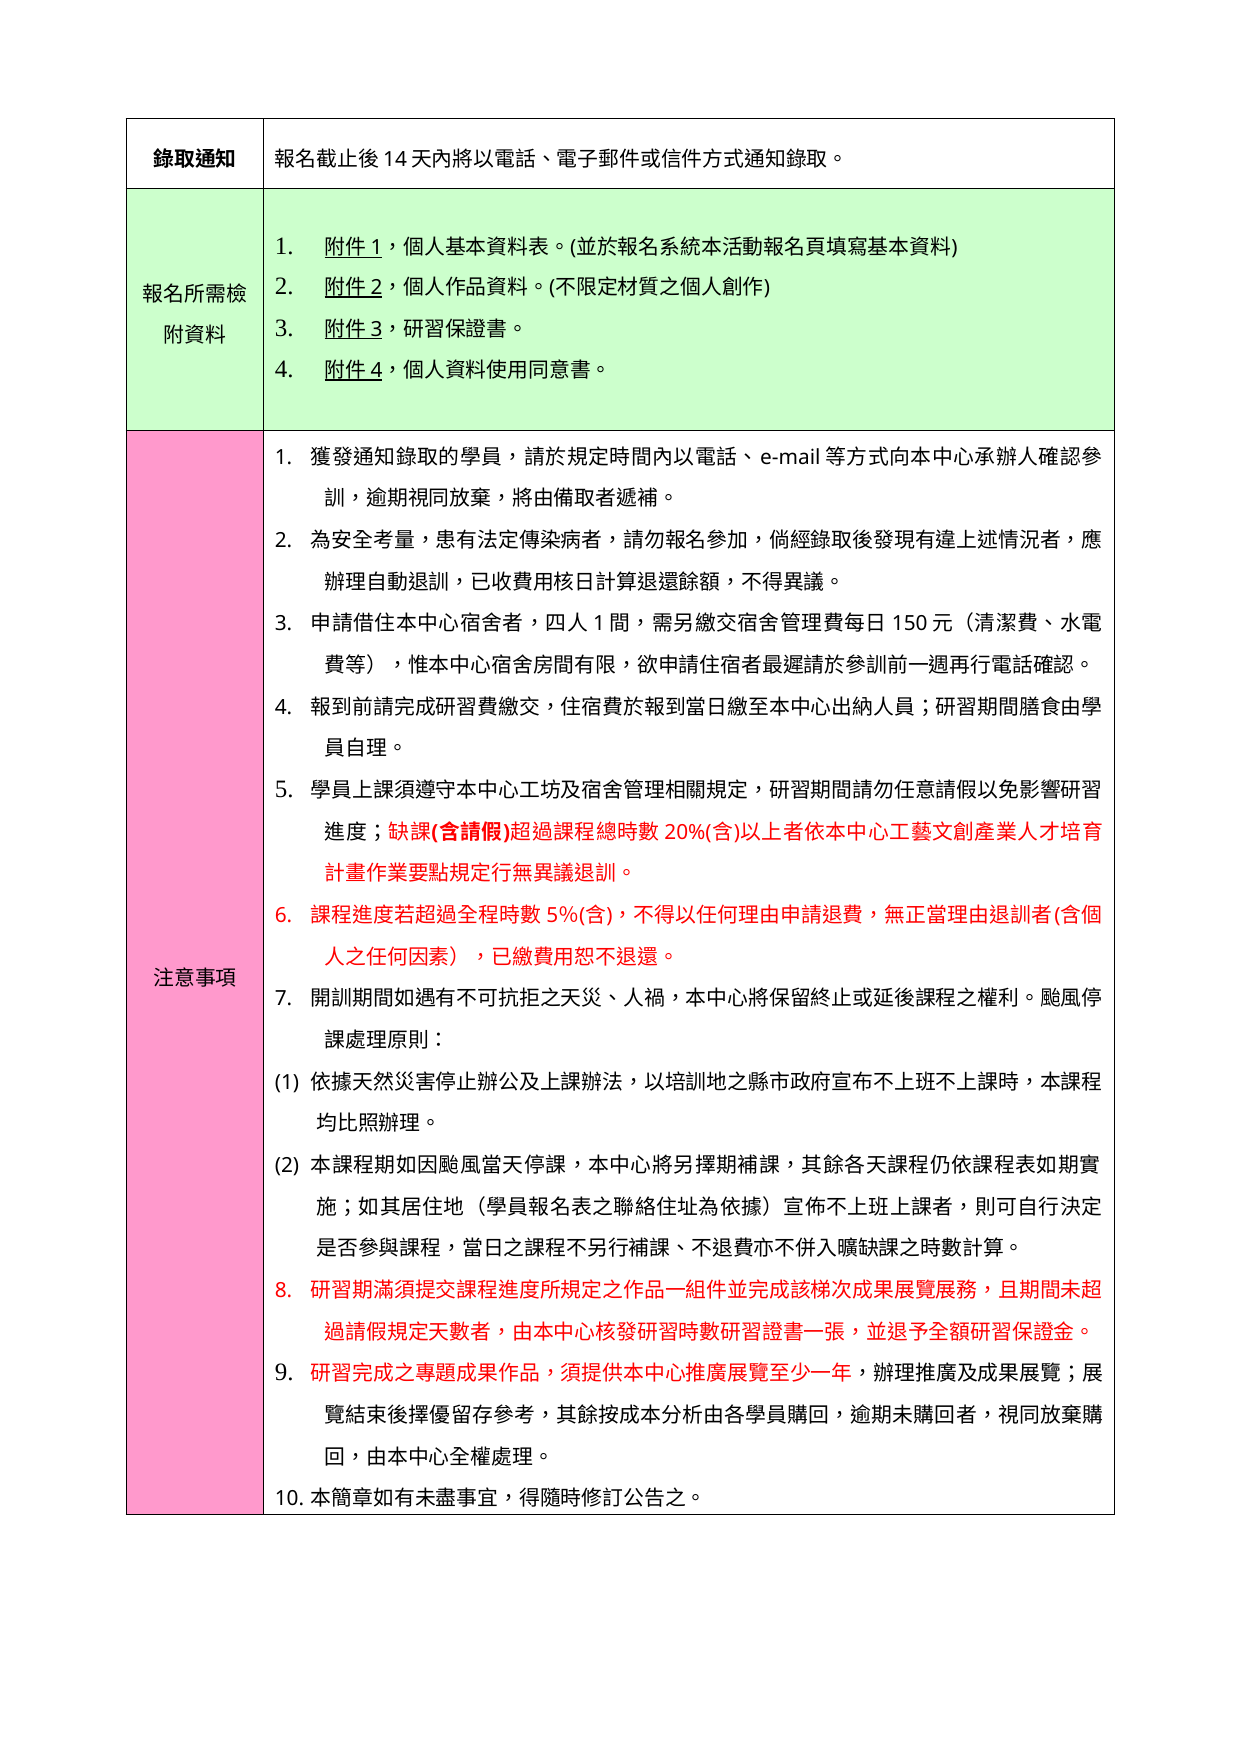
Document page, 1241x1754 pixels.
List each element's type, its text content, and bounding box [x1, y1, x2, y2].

table_cell 錄取通知 [127, 119, 263, 188]
table_cell 注意事項 [127, 431, 263, 1514]
table_cell 附件1，個人基本資料表。(並於報名系統本活動報名頁填寫基本資料) 附件2，個人作品資料。(不限定材質之個人創作) 附件3，研習保證書。 附件4，個人資料使用同意書。 [264, 189, 1114, 430]
table_cell 獲發通知錄取的學員，請於規定時間內以電話、e-mail等方式向本中心承辦人確認參訓，逾期視同放棄，將由備取者遞補。 為安全考量，患有法定傳染病者，請勿報名參加，倘經錄取後發現有違上述情況者，應辦理自動退訓，已收費用核日計算退還餘額，不得異議。 申請借住本中心宿舍者，四人1間，需另繳交宿舍管理費每日150元（清潔費、水電費等），惟本中心宿舍房間有限，欲申請住宿者最遲請於參訓前一週再行電話確認。 報到前請完成研習費繳交，住宿費於報到當日繳至本中心出納人員；研習期間膳食由學員自理。 學員上課須遵守本中心工坊及宿舍管理相關規定，研習期間請勿任意請假以免影響研習進度；缺課(含請假)超過課程總時數20%(含)以上者依本中心工藝文創產業人才培育計畫作業要點規定行無異議退訓。 課程進度若超過全程時數5％(含)，不得以任何理由申請退費，無正當理由退訓者(含個人之任何因素），已繳費用恕不退還。 開訓期間如遇有不可抗拒之天災、人禍，本中心將保留終止或延後課程之權利。颱風停課處理原則： 依據天然災害停止辦公及上課辦法，以培訓地之縣市政府宣布不上班不上課時，本課程均比照辦理。 本課程期如因颱風當天停課，本中心將另擇期補課，其餘各天課程仍依課程表如期實施；如其居住地（學員報名表之聯絡住址為依據）宣佈不上班上課者，則可自行決定是否參與課程，當日之課程不另行補課、不退費亦不併入曠缺課之時數計算。 研習期滿須提交課程進度所規定之作品一組件並完成該梯次成果展覽展務，且期間未超過請假規定天數者，由本中心核發研習時數研習證書一張，並退予全額研習保證金。 研習完成之專題成果作品，須提供本中心推廣展覽至少一年，辦理推廣及成果展覽；展覽結束後擇優留存參考，其餘按成本分析由各學員購回，逾期未購回者，視同放棄購回，由本中心全權處理。 本簡章如有未盡事宜，得隨時修訂公告之。 [264, 431, 1114, 1514]
table_cell 報名所需檢附資料 [127, 189, 263, 430]
table_cell 報名截止後14天內將以電話、電子郵件或信件方式通知錄取。 [264, 119, 1114, 188]
